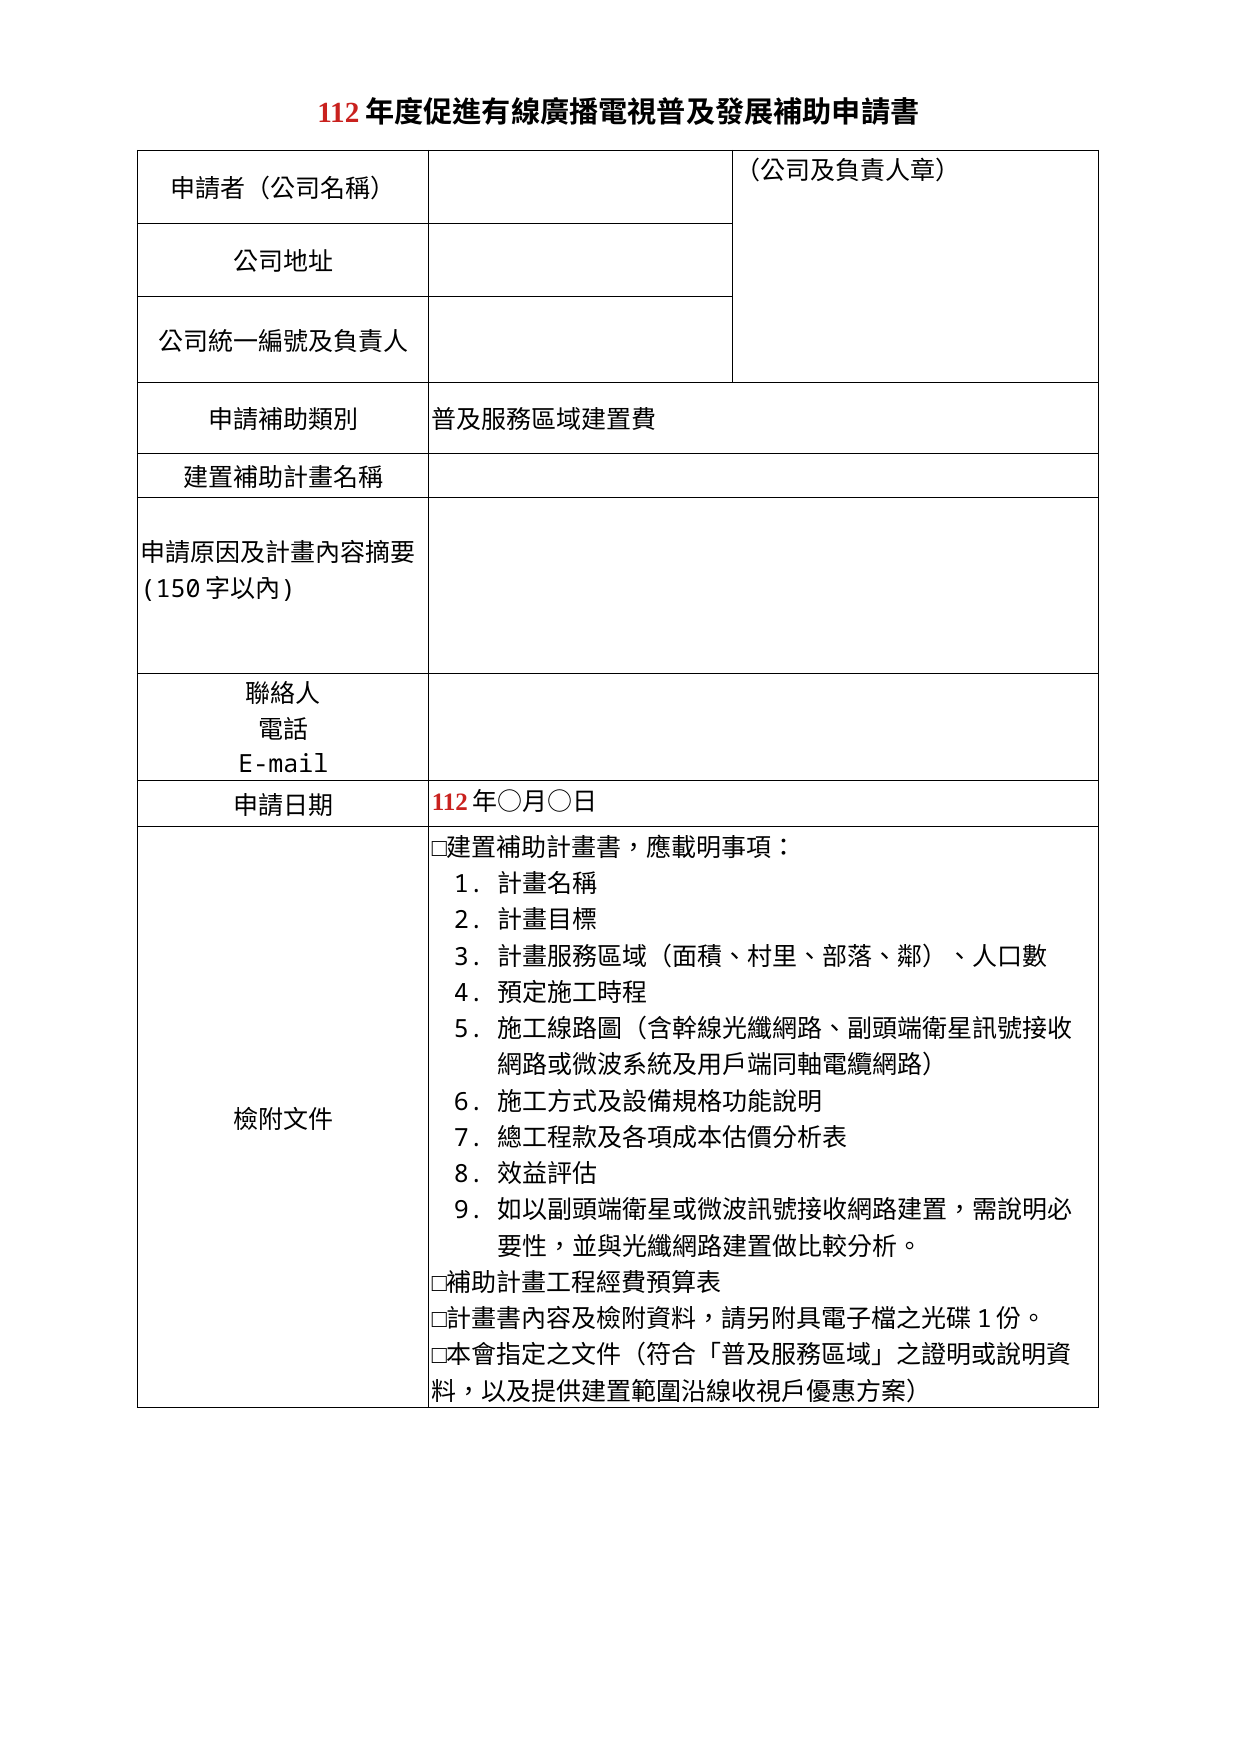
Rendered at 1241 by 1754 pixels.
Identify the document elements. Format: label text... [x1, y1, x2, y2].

table_cell [429, 454, 1098, 497]
table_cell 112年○月○日 [429, 781, 1098, 826]
table_cell □建置補助計畫書，應載明事項： 計畫名稱 計畫目標 計畫服務區域（面積、村里、部落、鄰）、人口數 預定施工時程 施工線路圖（含幹線光纖網路、副頭端衛星訊號接收網路或微波系統及用戶端同軸電纜網路） 施工方式及設備規格功能說明 總工程款及各項成本估價分析表 效益評估 如以副頭端衛星或微波訊號接收網路建置，需說明必要性，並與光纖網路建置做比較分析。 □補助計畫工程經費預算表 □計畫書內容及檢附資料，請另附具電子檔之光碟1份。 □本會指定之文件（符合「普及服務區域」之證明或說明資料，以及提供建置範圍沿線收視戶優惠方案） [429, 827, 1098, 1407]
table_cell 申請原因及計畫內容摘要(150字以內) [138, 498, 428, 672]
table_cell [429, 674, 1098, 710]
table_header （公司及負責人章） [733, 151, 1098, 382]
table_cell 檢附文件 [138, 827, 428, 1407]
table_cell E-mail [138, 746, 428, 780]
table_cell [429, 710, 1098, 746]
text 112年度促進有線廣播電視普及發展補助申請書 [183, 89, 1053, 131]
table_cell 普及服務區域建置費 [429, 383, 1098, 452]
table_cell 公司統一編號及負責人 [138, 297, 428, 382]
table_cell 公司地址 [138, 224, 428, 296]
table_cell 申請補助類別 [138, 383, 428, 452]
table_header 申請者（公司名稱） [138, 151, 428, 223]
table_cell [429, 746, 1098, 780]
table_cell 聯絡人 [138, 674, 428, 710]
table_cell [429, 297, 732, 382]
table_cell [429, 224, 732, 296]
table_cell 申請日期 [138, 781, 428, 826]
table_cell 電話 [138, 710, 428, 746]
table_cell [429, 498, 1098, 672]
table_header [429, 151, 732, 223]
table_cell 建置補助計畫名稱 [138, 454, 428, 497]
